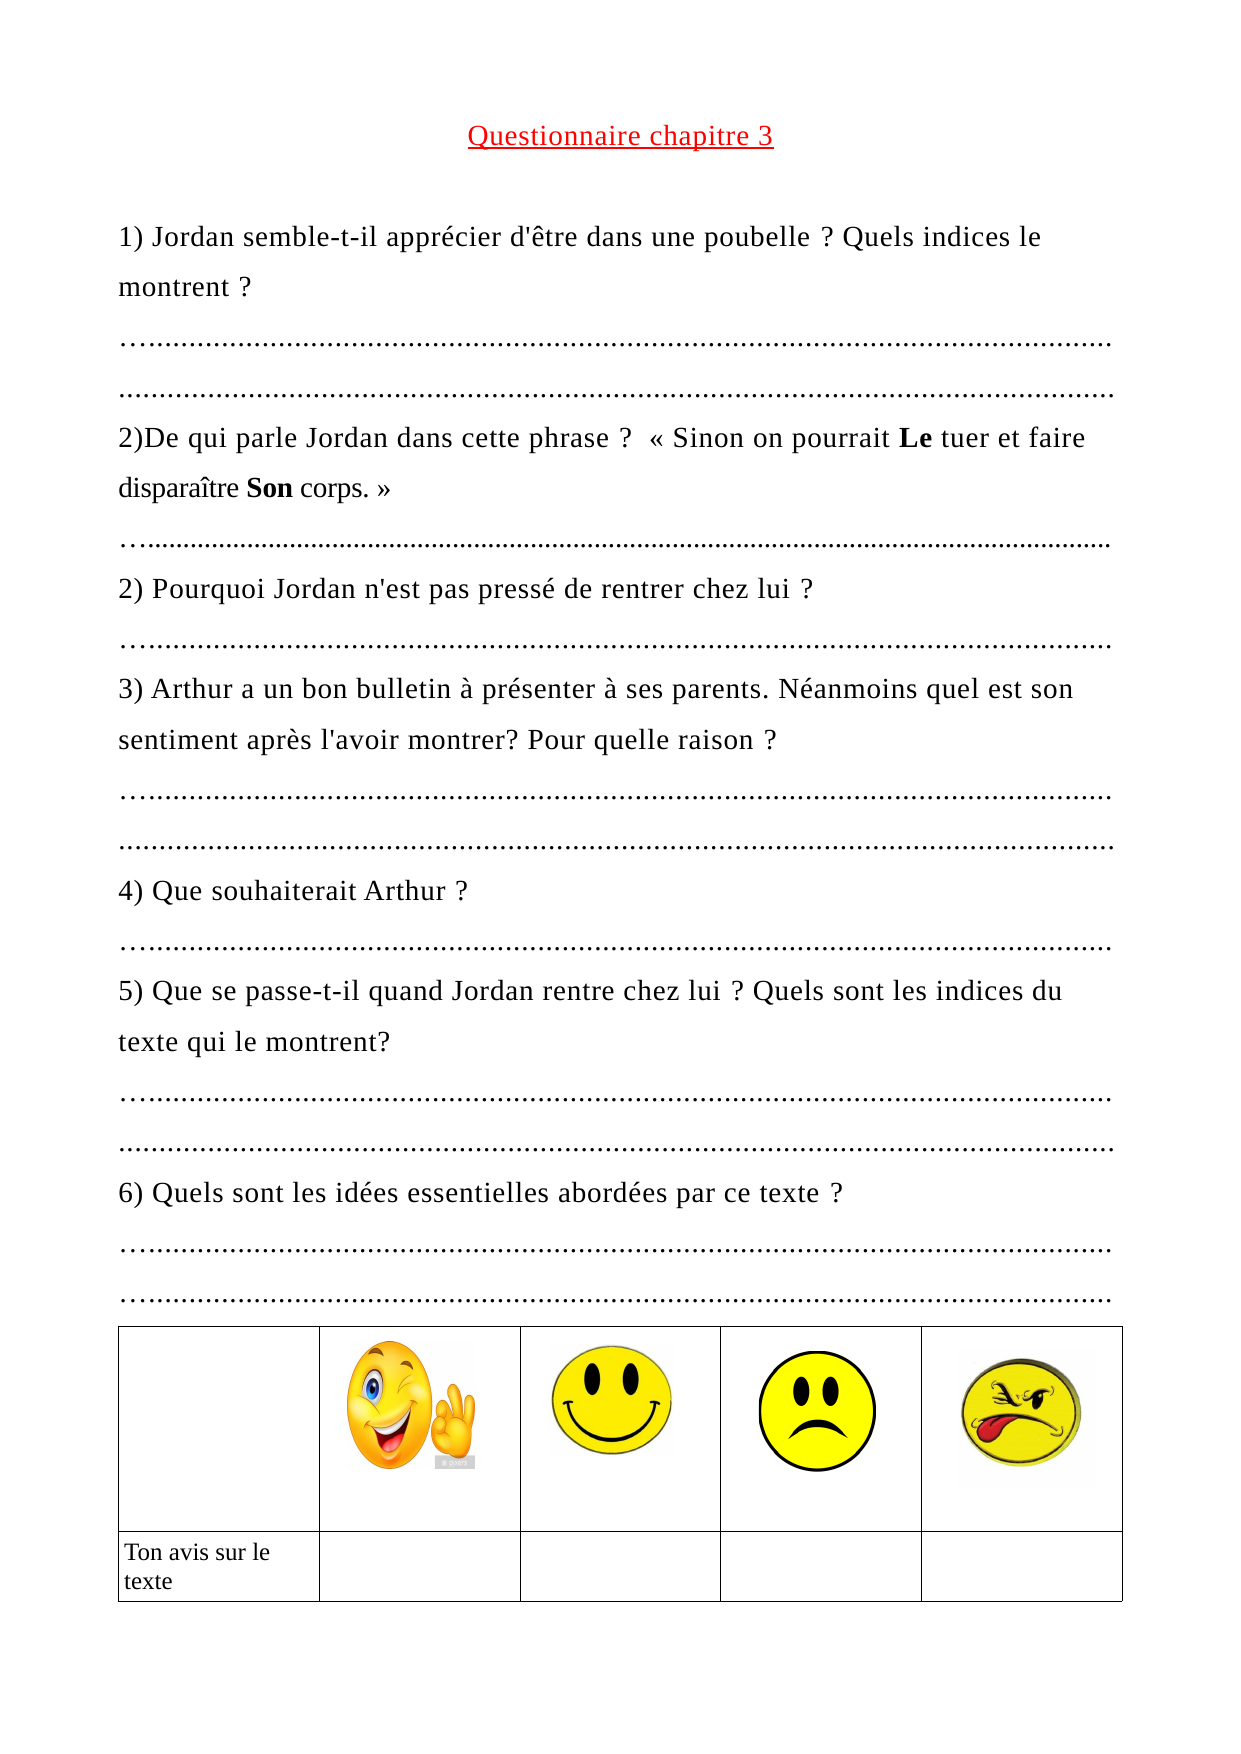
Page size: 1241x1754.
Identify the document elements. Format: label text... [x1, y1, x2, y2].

table_header [721, 1327, 921, 1531]
picture [347, 1341, 475, 1469]
text 6) Quels sont les idées essentielles abordées par ce texte ? [118, 1175, 1122, 1208]
table_cell [721, 1532, 921, 1601]
text 1) Jordan semble-t-il apprécier d'être dans une poubelle ? Quels indices le montrent ? [118, 219, 1122, 303]
text ….................................................................................................................................................................................................................................................. [118, 1074, 1122, 1158]
text ….................................................................................................................................................................................................................................................. [118, 319, 1122, 403]
table_header [119, 1327, 319, 1531]
text 2)De qui parle Jordan dans cette phrase ? « Sinon on pourrait Le tuer et faire disparaître Son corps. » [118, 420, 1122, 504]
picture [548, 1344, 675, 1457]
text 5) Que se passe-t-il quand Jordan rentre chez lui ? Quels sont les indices du texte qui le montrent? [118, 973, 1122, 1057]
text …....................................................................................................................... [118, 621, 1122, 655]
text …....................................................................................................................... [118, 1275, 1122, 1309]
text 3) Arthur a un bon bulletin à présenter à ses parents. Néanmoins quel est son sentiment après l'avoir montrer? Pour quelle raison ? [118, 672, 1122, 755]
text Questionnaire chapitre 3 [118, 118, 1122, 152]
text ….................................................................................................................................................................................................................................................. [118, 772, 1122, 856]
table_cell [320, 1532, 520, 1601]
text …....................................................................................................................... [118, 1225, 1122, 1258]
text 4) Que souhaiterait Arthur ? [118, 873, 1122, 906]
table_header [521, 1327, 720, 1531]
table_header [922, 1327, 1122, 1531]
text …........................................................................................................................................ [118, 521, 1122, 554]
table_header [320, 1327, 520, 1531]
picture [758, 1351, 877, 1473]
table_cell [922, 1532, 1122, 1601]
table_cell Ton avis sur le texte [119, 1532, 319, 1601]
picture [955, 1348, 1095, 1487]
table_cell [521, 1532, 720, 1601]
text …....................................................................................................................... [118, 923, 1122, 957]
text 2) Pourquoi Jordan n'est pas pressé de rentrer chez lui ? [118, 571, 1122, 604]
